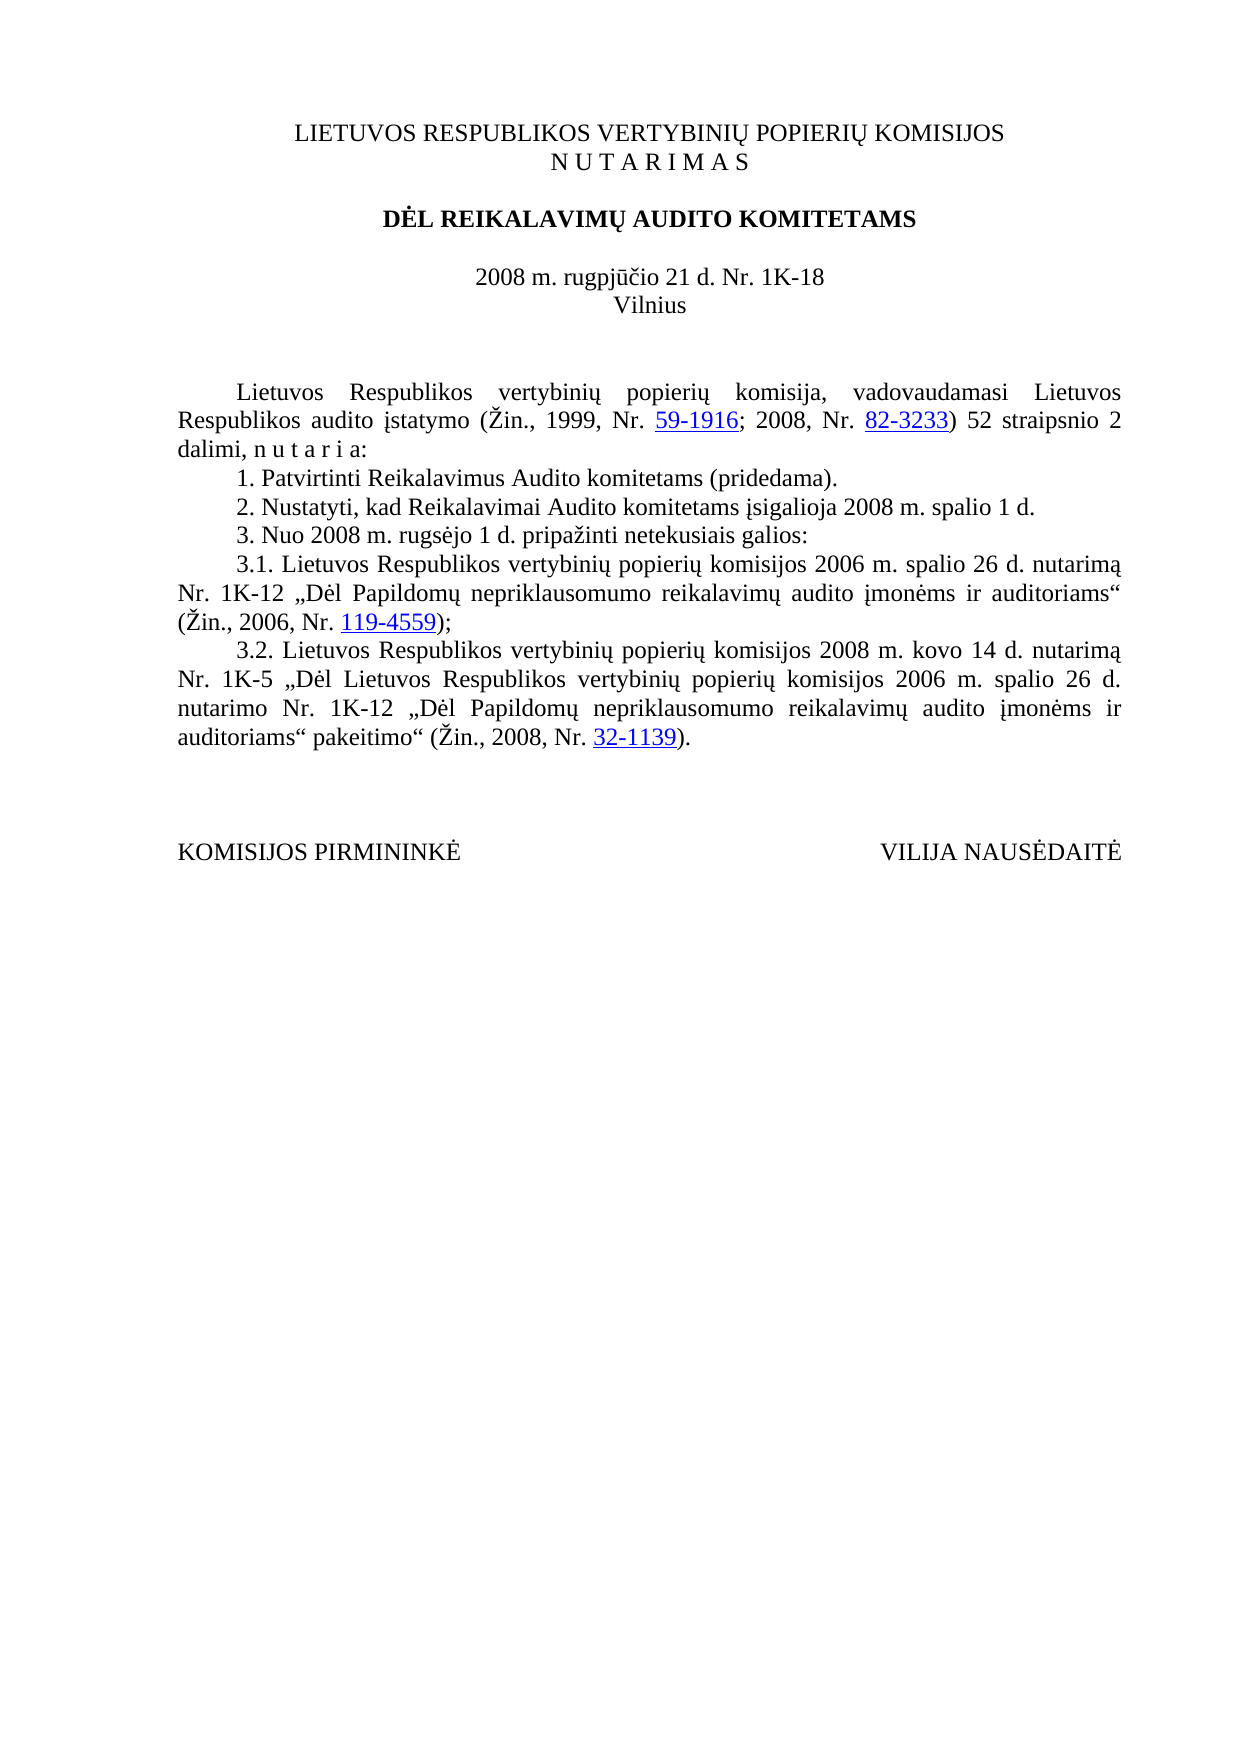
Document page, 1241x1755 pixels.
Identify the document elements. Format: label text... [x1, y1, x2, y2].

text 2008 m. rugpjūčio 21 d. Nr. 1K-18 [177, 262, 1122, 291]
text Vilnius [177, 291, 1122, 319]
text 3.2. Lietuvos Respublikos vertybinių popierių komisijos 2008 m. kovo 14 d. nutarimą Nr. 1K-5 „Dėl Lietuvos Respublikos vertybinių popierių komisijos 2006 m. spalio 26 d. nutarimo Nr. 1K-12 „Dėl Papildomų nepriklausomumo reikalavimų audito įmonėms ir auditoriams“ pakeitimo“ (Žin., 2008, Nr. 32-1139). [177, 636, 1122, 751]
text NUTARIMAS [177, 147, 1122, 176]
text 2. Nustatyti, kad Reikalavimai Audito komitetams įsigalioja 2008 m. spalio 1 d. [177, 492, 1122, 521]
text 3.1. Lietuvos Respublikos vertybinių popierių komisijos 2006 m. spalio 26 d. nutarimą Nr. 1K-12 „Dėl Papildomų nepriklausomumo reikalavimų audito įmonėms ir auditoriams“ (Žin., 2006, Nr. 119-4559); [177, 549, 1122, 636]
text 3. Nuo 2008 m. rugsėjo 1 d. pripažinti netekusiais galios: [177, 521, 1122, 549]
text LIETUVOS RESPUBLIKOS VERTYBINIŲ POPIERIŲ KOMISIJOS [177, 118, 1122, 147]
text KOMISIJOS PIRMININKĖ VILIJA NAUSĖDAITĖ [177, 837, 1122, 866]
text 1. Patvirtinti Reikalavimus Audito komitetams (pridedama). [177, 463, 1122, 492]
text Lietuvos Respublikos vertybinių popierių komisija, vadovaudamasi Lietuvos Respublikos audito įstatymo (Žin., 1999, Nr. 59-1916; 2008, Nr. 82-3233) 52 straipsnio 2 dalimi, nutaria: [177, 377, 1122, 463]
text DĖL REIKALAVIMŲ AUDITO KOMITETAMS [177, 204, 1122, 233]
